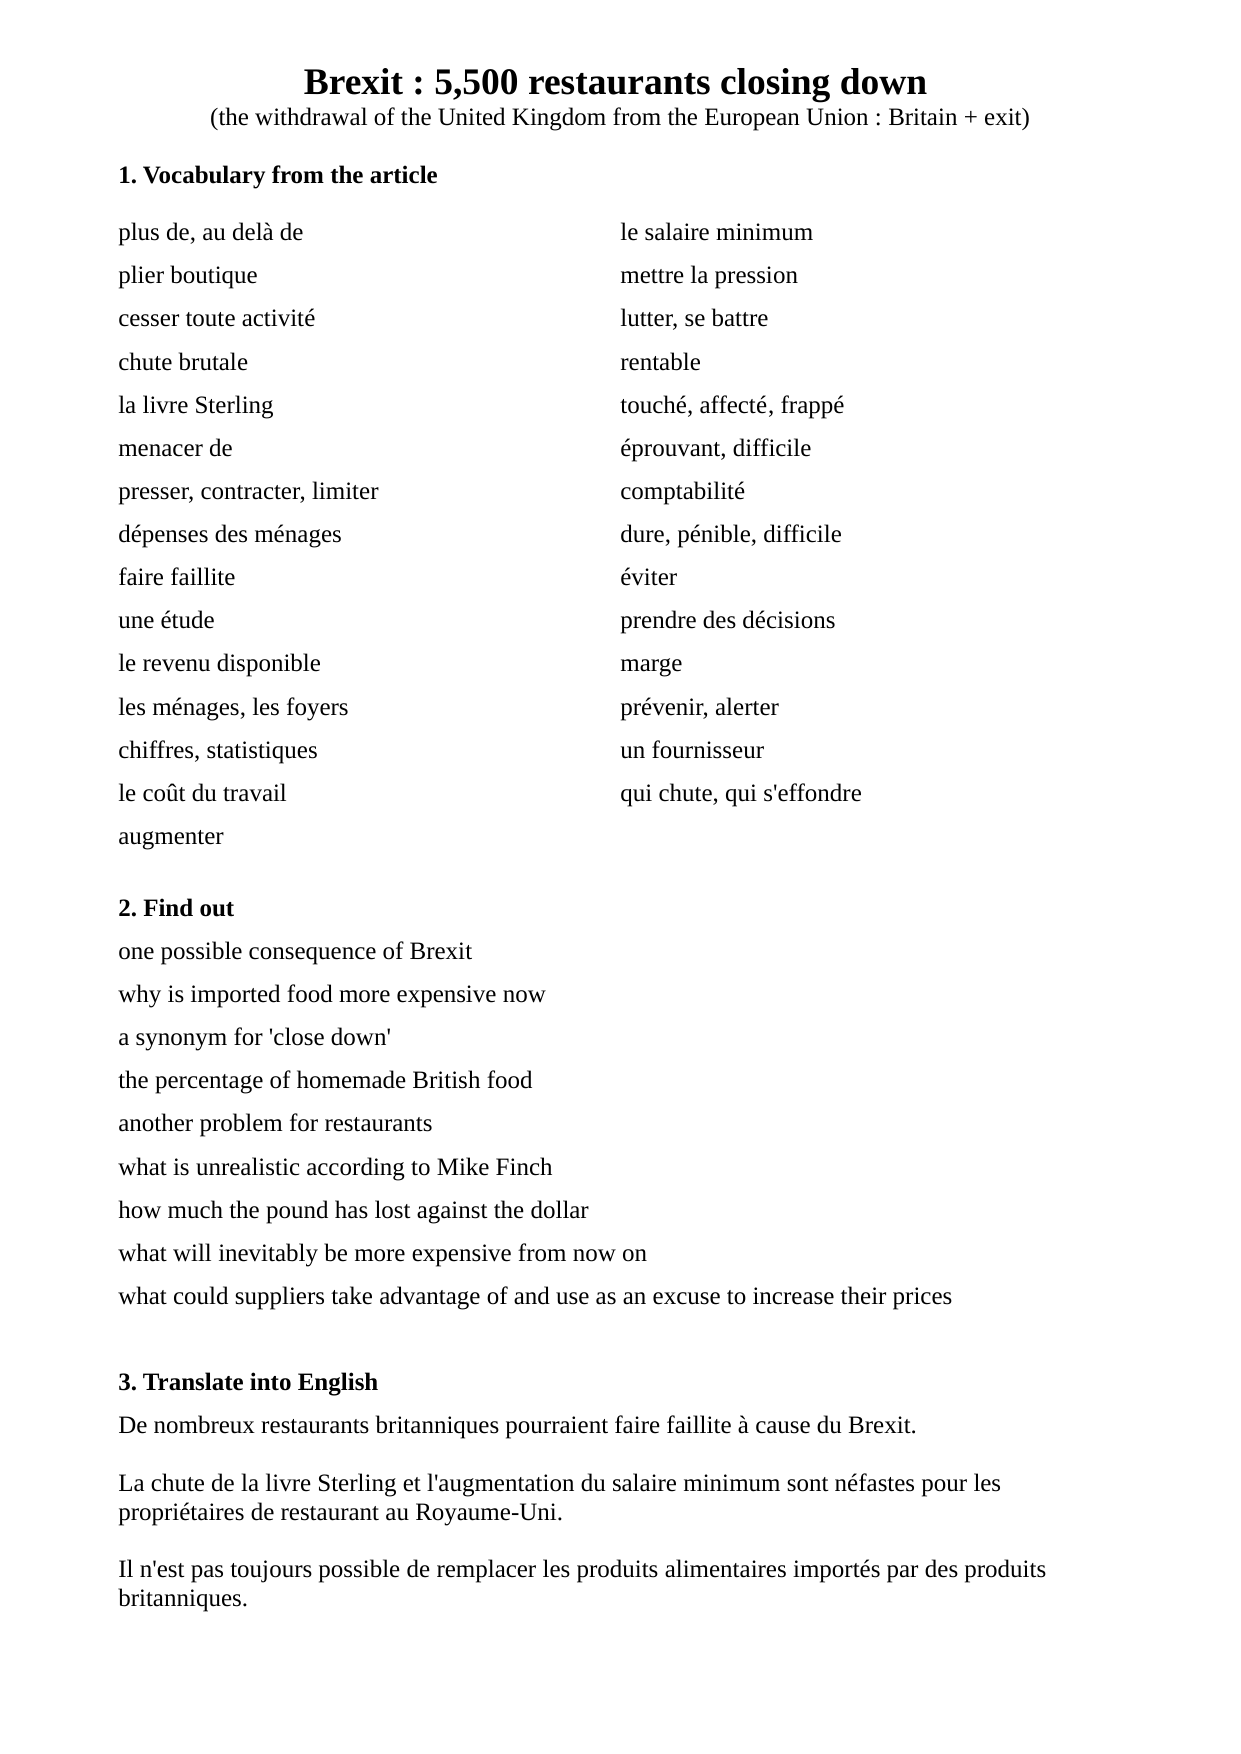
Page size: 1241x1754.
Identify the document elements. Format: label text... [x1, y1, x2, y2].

text menacer de presser, contracter, limiter dépenses des ménages faire faillite une étude le revenu disponible les ménages, les foyers [118, 433, 620, 720]
text marge prévenir, alerter un fournisseur qui chute, qui s'effondre [620, 648, 1122, 850]
text touché, affecté , frappé éprouvant, difficile comptabilité dure, pénible, difficile éviter prendre des décisions [620, 390, 1122, 634]
text 1. Vocabulary from the article [118, 160, 1122, 217]
text lutter, se battre rentable [620, 303, 1122, 375]
text 3. Translate into English [118, 1367, 1122, 1396]
text De nombreux restaurants britanniques pourraient faire faillite à cause du Brexit. La chute de la livre Sterling et l'augmentation du salaire minimum sont néfastes pour les propriétaires de restaurant au Royaume-Uni. Il n'est pas toujours possible de remplacer les produits alimentaires importés par des produits britanniques. [118, 1410, 1122, 1612]
text chute brutale la livre Sterling [118, 347, 620, 418]
text plus de, au delà de [118, 217, 620, 246]
text 2. Find out one possible consequence of Brexit why is imported food more expensive now a synonym for 'close down' the percentage of homemade British food another problem for restaurants what is unrealistic according to Mike Finch how much the pound has lost against the dollar what will inevitably be more expensive from now on what could suppliers take advantage of and use as an excuse to increase their prices [118, 893, 1122, 1310]
text Brexit : 5,500 restaurants closing down (the withdrawal of the United Kingdom from the European Union : Britain + exit) [118, 59, 1122, 131]
text le salaire minimum mettre la pression [620, 217, 1122, 289]
text chiffres, statistiques le coût du travail augmenter [118, 735, 620, 850]
text plier boutique cesser toute activité [118, 260, 620, 332]
